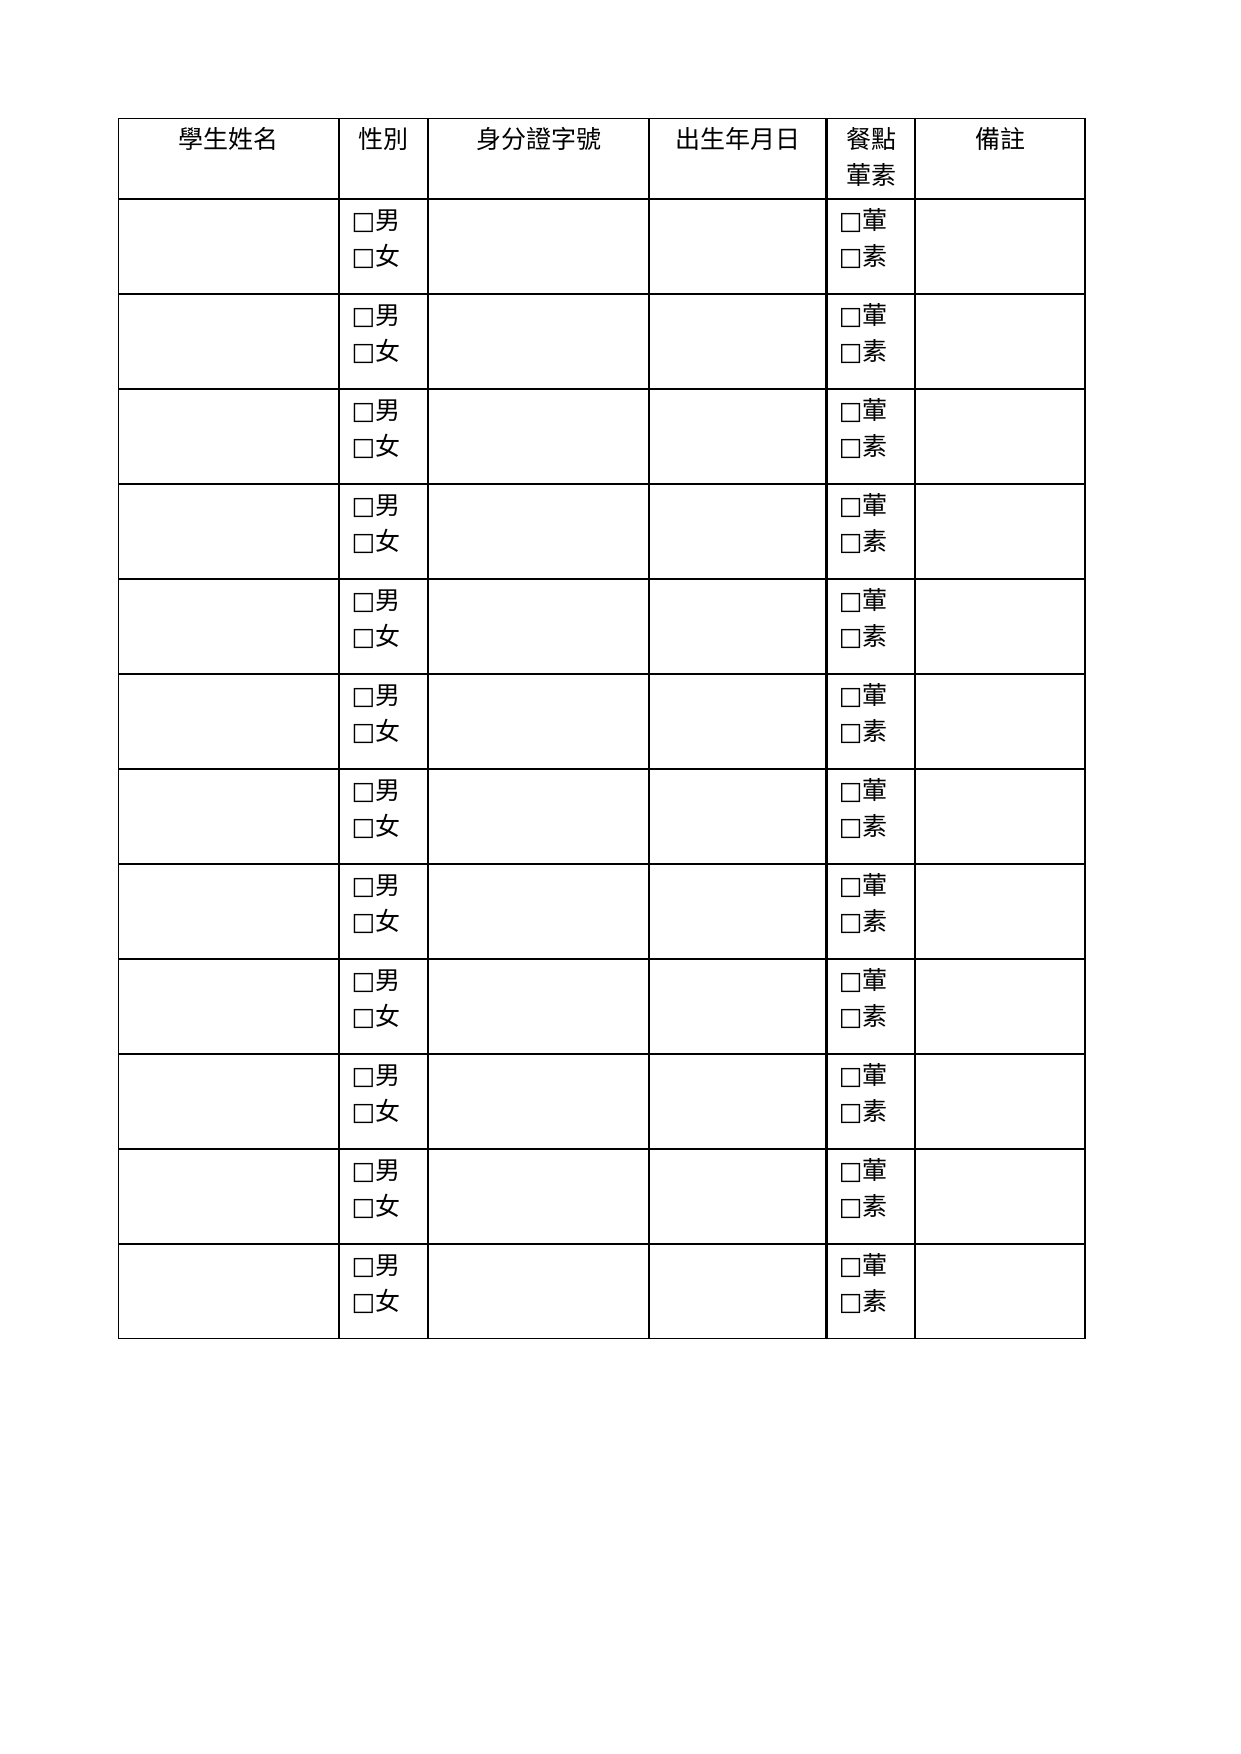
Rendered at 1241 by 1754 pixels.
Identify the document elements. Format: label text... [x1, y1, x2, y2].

table_cell [119, 675, 338, 768]
table_cell □葷 □素 [828, 960, 914, 1053]
table_cell [650, 485, 825, 578]
table_cell [429, 1150, 648, 1243]
table_cell [650, 200, 825, 293]
table_cell [650, 390, 825, 483]
table_cell [916, 295, 1084, 388]
table_cell □男 □女 [340, 960, 427, 1053]
table_cell 備註 [916, 119, 1084, 198]
table_cell [429, 485, 648, 578]
table_cell [916, 865, 1084, 958]
table_cell □葷 □素 [828, 865, 914, 958]
table_cell □男 □女 [340, 865, 427, 958]
table_cell [429, 580, 648, 673]
table_cell [650, 580, 825, 673]
table_cell [650, 960, 825, 1053]
table_cell □葷 □素 [828, 485, 914, 578]
table_cell [119, 1245, 338, 1338]
table_cell □葷 □素 [828, 770, 914, 863]
table_cell □葷 □素 [828, 1245, 914, 1338]
table_cell [916, 390, 1084, 483]
table_cell [119, 580, 338, 673]
table_cell [429, 1055, 648, 1148]
table_cell [650, 675, 825, 768]
table_cell [429, 200, 648, 293]
table_cell [429, 675, 648, 768]
table_cell [650, 1055, 825, 1148]
table_cell □葷 □素 [828, 675, 914, 768]
table_cell [119, 390, 338, 483]
table_cell [429, 295, 648, 388]
table_cell □葷 □素 [828, 295, 914, 388]
table_cell □葷 □素 [828, 1055, 914, 1148]
table_cell [650, 770, 825, 863]
table_cell [119, 295, 338, 388]
table_cell □男 □女 [340, 200, 427, 293]
table_cell 餐點葷素 [828, 119, 914, 198]
table_cell [916, 485, 1084, 578]
table_cell [916, 1055, 1084, 1148]
table_cell [429, 1245, 648, 1338]
table_cell □男 □女 [340, 1245, 427, 1338]
table_cell □男 □女 [340, 295, 427, 388]
table_cell [916, 1245, 1084, 1338]
table_cell [119, 770, 338, 863]
table_cell [119, 1150, 338, 1243]
table_cell [429, 770, 648, 863]
table_cell [119, 200, 338, 293]
table_cell □男 □女 [340, 390, 427, 483]
table_cell □男 □女 [340, 485, 427, 578]
table_cell [429, 865, 648, 958]
table_cell [916, 200, 1084, 293]
table_cell 學生姓名 [119, 119, 338, 198]
table_cell [119, 960, 338, 1053]
table_cell [650, 1245, 825, 1338]
table_cell [916, 770, 1084, 863]
table_cell □男 □女 [340, 1150, 427, 1243]
table_cell [916, 960, 1084, 1053]
table_cell □男 □女 [340, 1055, 427, 1148]
table_cell [650, 295, 825, 388]
table_cell [916, 675, 1084, 768]
table_cell [119, 485, 338, 578]
table_cell [650, 1150, 825, 1243]
table_cell [916, 1150, 1084, 1243]
table_cell [916, 580, 1084, 673]
table_cell [119, 865, 338, 958]
table_cell □男 □女 [340, 675, 427, 768]
table_cell □葷 □素 [828, 390, 914, 483]
table_cell □男 □女 [340, 580, 427, 673]
table_cell 性別 [340, 119, 427, 198]
table_cell □葷 □素 [828, 580, 914, 673]
table_cell □男 □女 [340, 770, 427, 863]
table_cell □葷 □素 [828, 200, 914, 293]
table_cell [119, 1055, 338, 1148]
table_cell □葷 □素 [828, 1150, 914, 1243]
table_cell 身分證字號 [429, 119, 648, 198]
table_cell [429, 390, 648, 483]
table_cell [429, 960, 648, 1053]
table_cell 出生年月日 [650, 119, 825, 198]
table_cell [650, 865, 825, 958]
